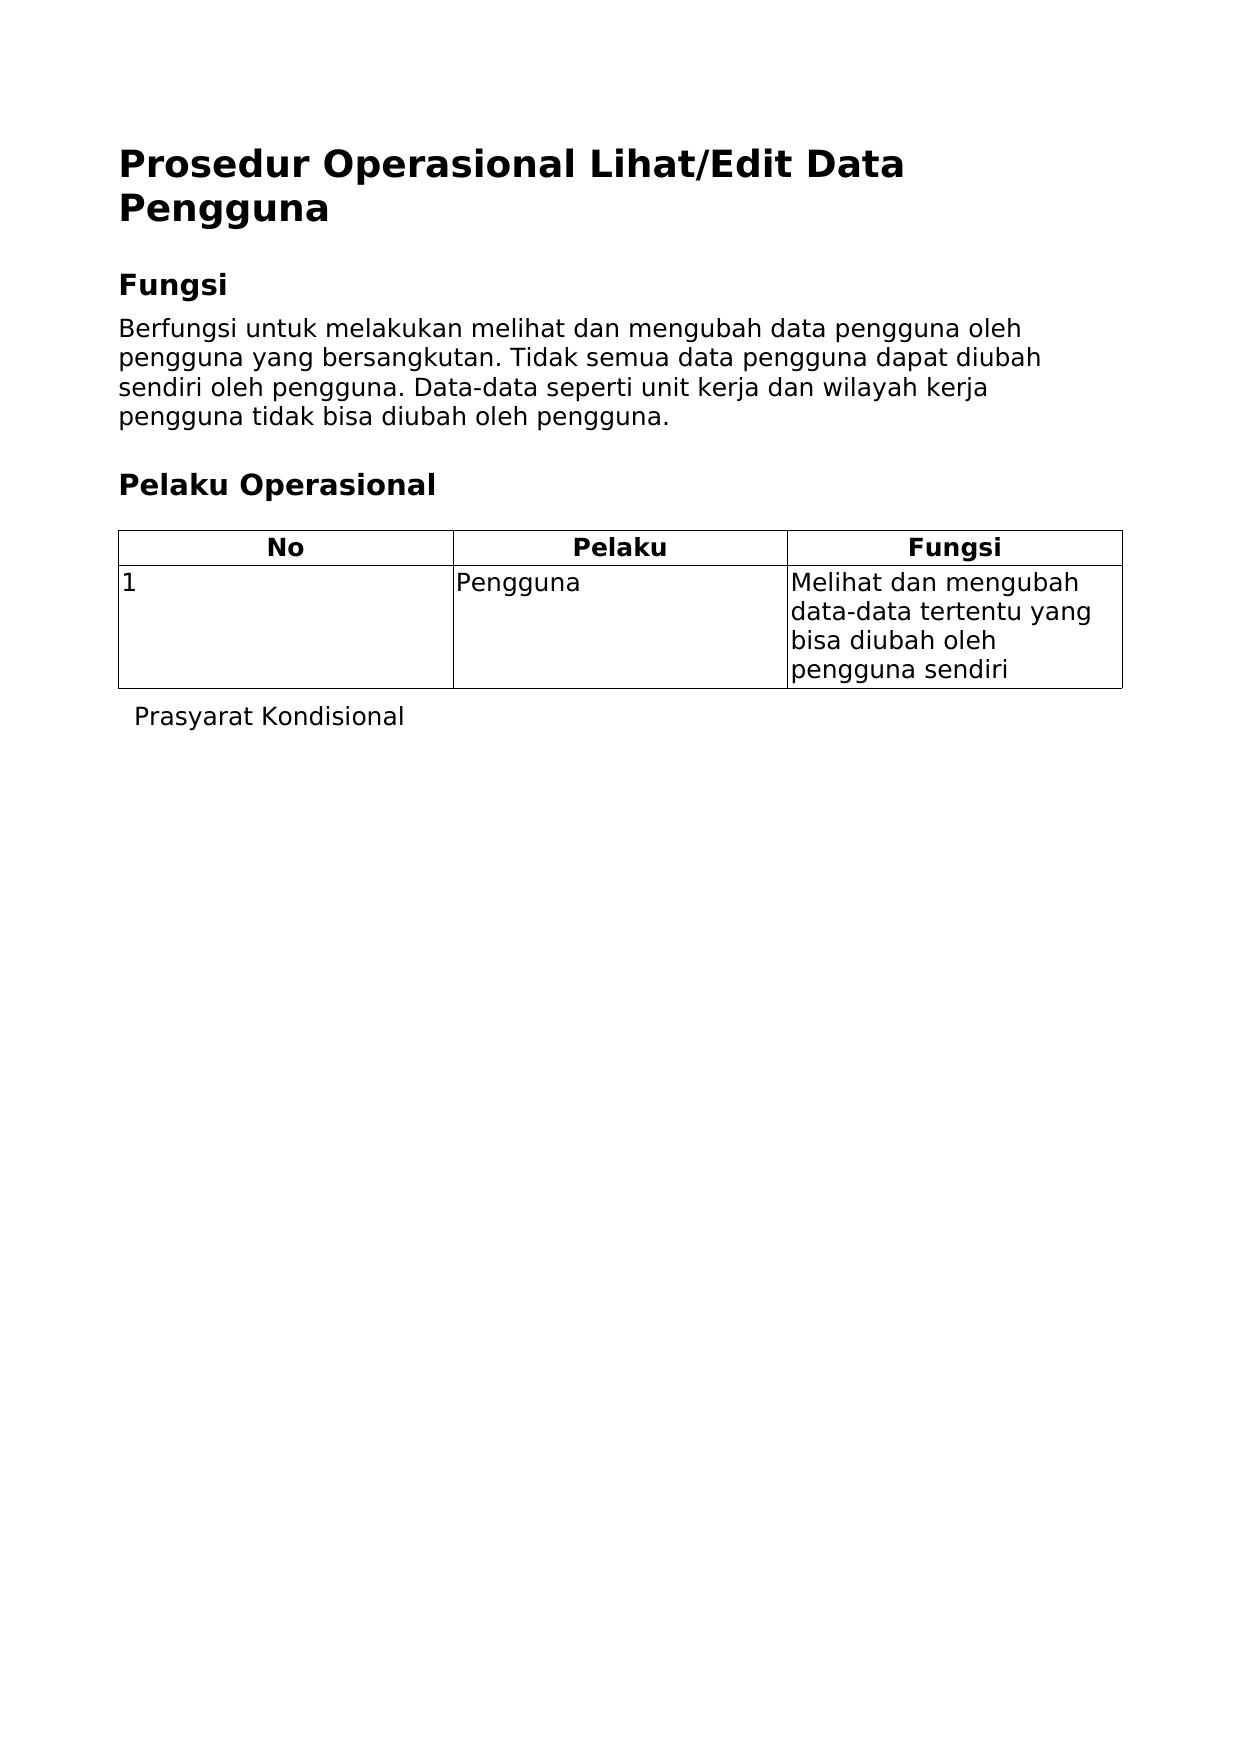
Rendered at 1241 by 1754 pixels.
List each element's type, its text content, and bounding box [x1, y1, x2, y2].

text Berfungsi untuk melakukan melihat dan mengubah data pengguna oleh pengguna yang bersangkutan. Tidak semua data pengguna dapat diubah sendiri oleh pengguna. Data-data seperti unit kerja dan wilayah kerja pengguna tidak bisa diubah oleh pengguna. [118, 314, 1122, 431]
subtitle Prosedur Operasional Lihat/Edit Data Pengguna [118, 143, 1122, 230]
text Prasyarat Kondisional [118, 702, 1122, 732]
table_cell Pengguna [454, 566, 787, 687]
table_cell 1 [119, 566, 453, 687]
table_header Pelaku [454, 531, 787, 565]
subtitle Fungsi [118, 268, 1122, 302]
table_header No [119, 531, 453, 565]
subtitle Pelaku Operasional [118, 468, 1122, 502]
table_cell Melihat dan mengubah data-data tertentu yang bisa diubah oleh pengguna sendiri [788, 566, 1122, 687]
table_header Fungsi [788, 531, 1122, 565]
